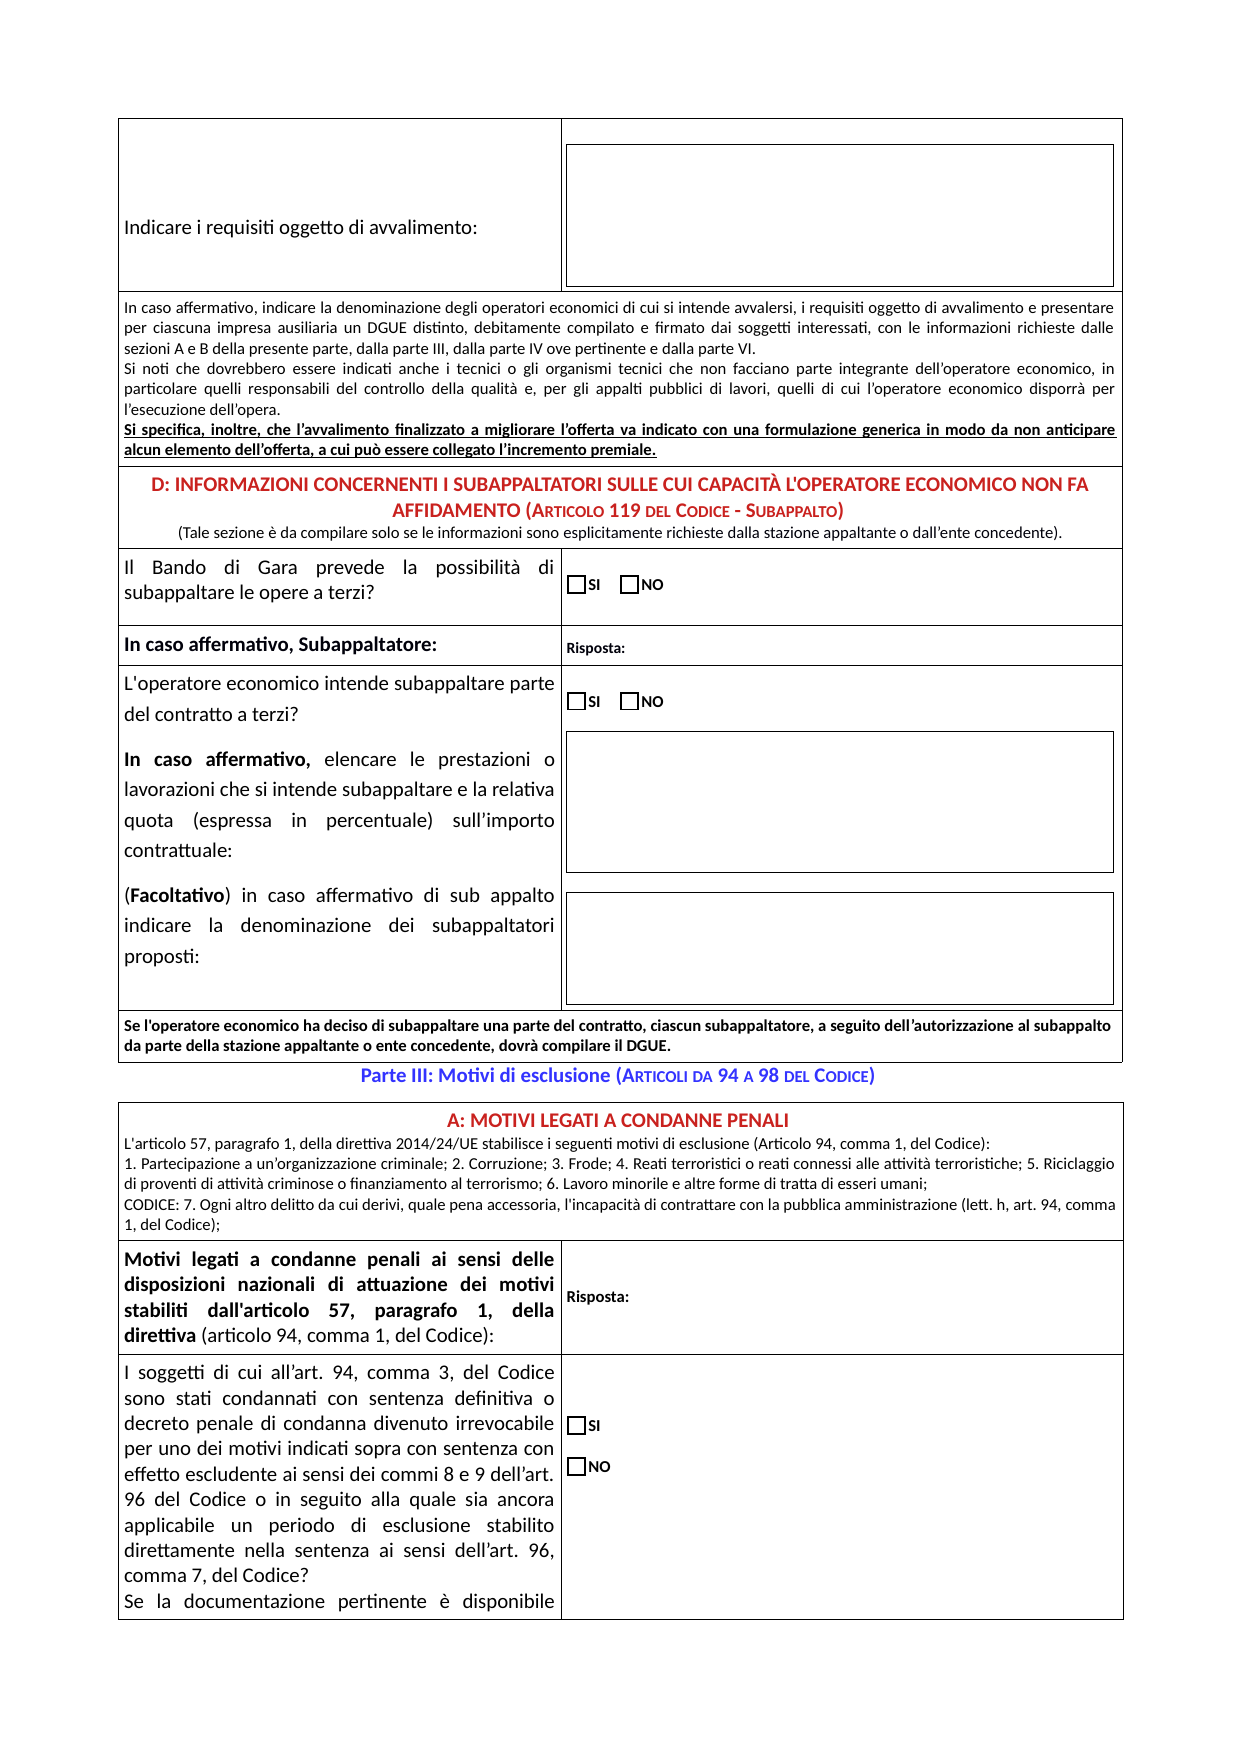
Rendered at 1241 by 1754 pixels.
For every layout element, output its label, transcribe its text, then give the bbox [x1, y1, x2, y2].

table_cell I soggetti di cui all’art. 94, comma 3, del Codice sono stati condannati con sentenza definitiva o decreto penale di condanna divenuto irrevocabile per uno dei motivi indicati sopra con sentenza con effetto escludente ai sensi dei commi 8 e 9 dell’art. 96 del Codice o in seguito alla quale sia ancora applicabile un periodo di esclusione stabilito direttamente nella sentenza ai sensi dell’art. 96, comma 7, del Codice? Se la documentazione pertinente è disponibile [119, 1355, 561, 1619]
table_cell Se l'operatore economico ha deciso di subappaltare una parte del contratto, ciascun subappaltatore, a seguito dell’autorizzazione al subappalto da parte della stazione appaltante o ente concedente, dovrà compilare il DGUE. [119, 1011, 1122, 1062]
table_cell Il Bando di Gara prevede la possibilità di subappaltare le opere a terzi? [119, 549, 561, 625]
table_cell In caso affermativo, indicare la denominazione degli operatori economici di cui si intende avvalersi, i requisiti oggetto di avvalimento e presentare per ciascuna impresa ausiliaria un DGUE distinto, debitamente compilato e firmato dai soggetti interessati, con le informazioni richieste dalle sezioni A e B della presente parte, dalla parte III, dalla parte IV ove pertinente e dalla parte VI. Si noti che dovrebbero essere indicati anche i tecnici o gli organismi tecnici che non facciano parte integrante dell’operatore economico, in particolare quelli responsabili del controllo della qualità e, per gli appalti pubblici di lavori, quelli di cui l’operatore economico disporrà per l’esecuzione dell’opera. Si specifica, inoltre, che l’avvalimento finalizzato a migliorare l’offerta va indicato con una formulazione generica in modo da non anticipare alcun elemento dell’offerta, a cui può essere collegato l’incremento premiale. [119, 292, 1122, 466]
table_cell [562, 119, 1122, 291]
table_cell Risposta: [562, 626, 1122, 665]
table_cell D: Informazioni concernenti i subappaltatori sulle cui capacità l'operatore economico non fa affidamento (Articolo 119 del Codice - Subappalto) (Tale sezione è da compilare solo se le informazioni sono esplicitamente richieste dalla stazione appaltante o dall’ente concedente). [119, 467, 1122, 548]
table_cell In caso affermativo, Subappaltatore: [119, 626, 561, 665]
table_cell Indicare i requisiti oggetto di avvalimento: [119, 119, 561, 291]
table_cell Risposta: [562, 1241, 1123, 1353]
table_header A: Motivi legati a condanne penali L'articolo 57, paragrafo 1, della direttiva 2014/24/UE stabilisce i seguenti motivi di esclusione (Articolo 94, comma 1, del Codice): 1. Partecipazione a un’organizzazione criminale; 2. Corruzione; 3. Frode; 4. Reati terroristici o reati connessi alle attività terroristiche; 5. Riciclaggio di proventi di attività criminose o finanziamento al terrorismo; 6. Lavoro minorile e altre forme di tratta di esseri umani; CODICE: 7. Ogni altro delitto da cui derivi, quale pena accessoria, l'incapacità di contrattare con la pubblica amministrazione (lett. h, art. 94, comma 1, del Codice); [119, 1103, 1123, 1240]
table_cell Motivi legati a condanne penali ai sensi delle disposizioni nazionali di attuazione dei motivi stabiliti dall'articolo 57, paragrafo 1, della direttiva (articolo 94, comma 1, del Codice): [119, 1241, 561, 1353]
text Parte III: Motivi di esclusione (Articoli da 94 a 98 del Codice) [118, 1063, 1122, 1087]
table_cell SI NO [562, 666, 1122, 1009]
table_cell SI NO [562, 1355, 1123, 1619]
table_cell SI NO [562, 549, 1122, 625]
table_cell L'operatore economico intende subappaltare parte del contratto a terzi? In caso affermativo, elencare le prestazioni o lavorazioni che si intende subappaltare e la relativa quota (espressa in percentuale) sull’importo contrattuale: (Facoltativo) in caso affermativo di sub appalto indicare la denominazione dei subappaltatori proposti: [119, 666, 561, 1009]
